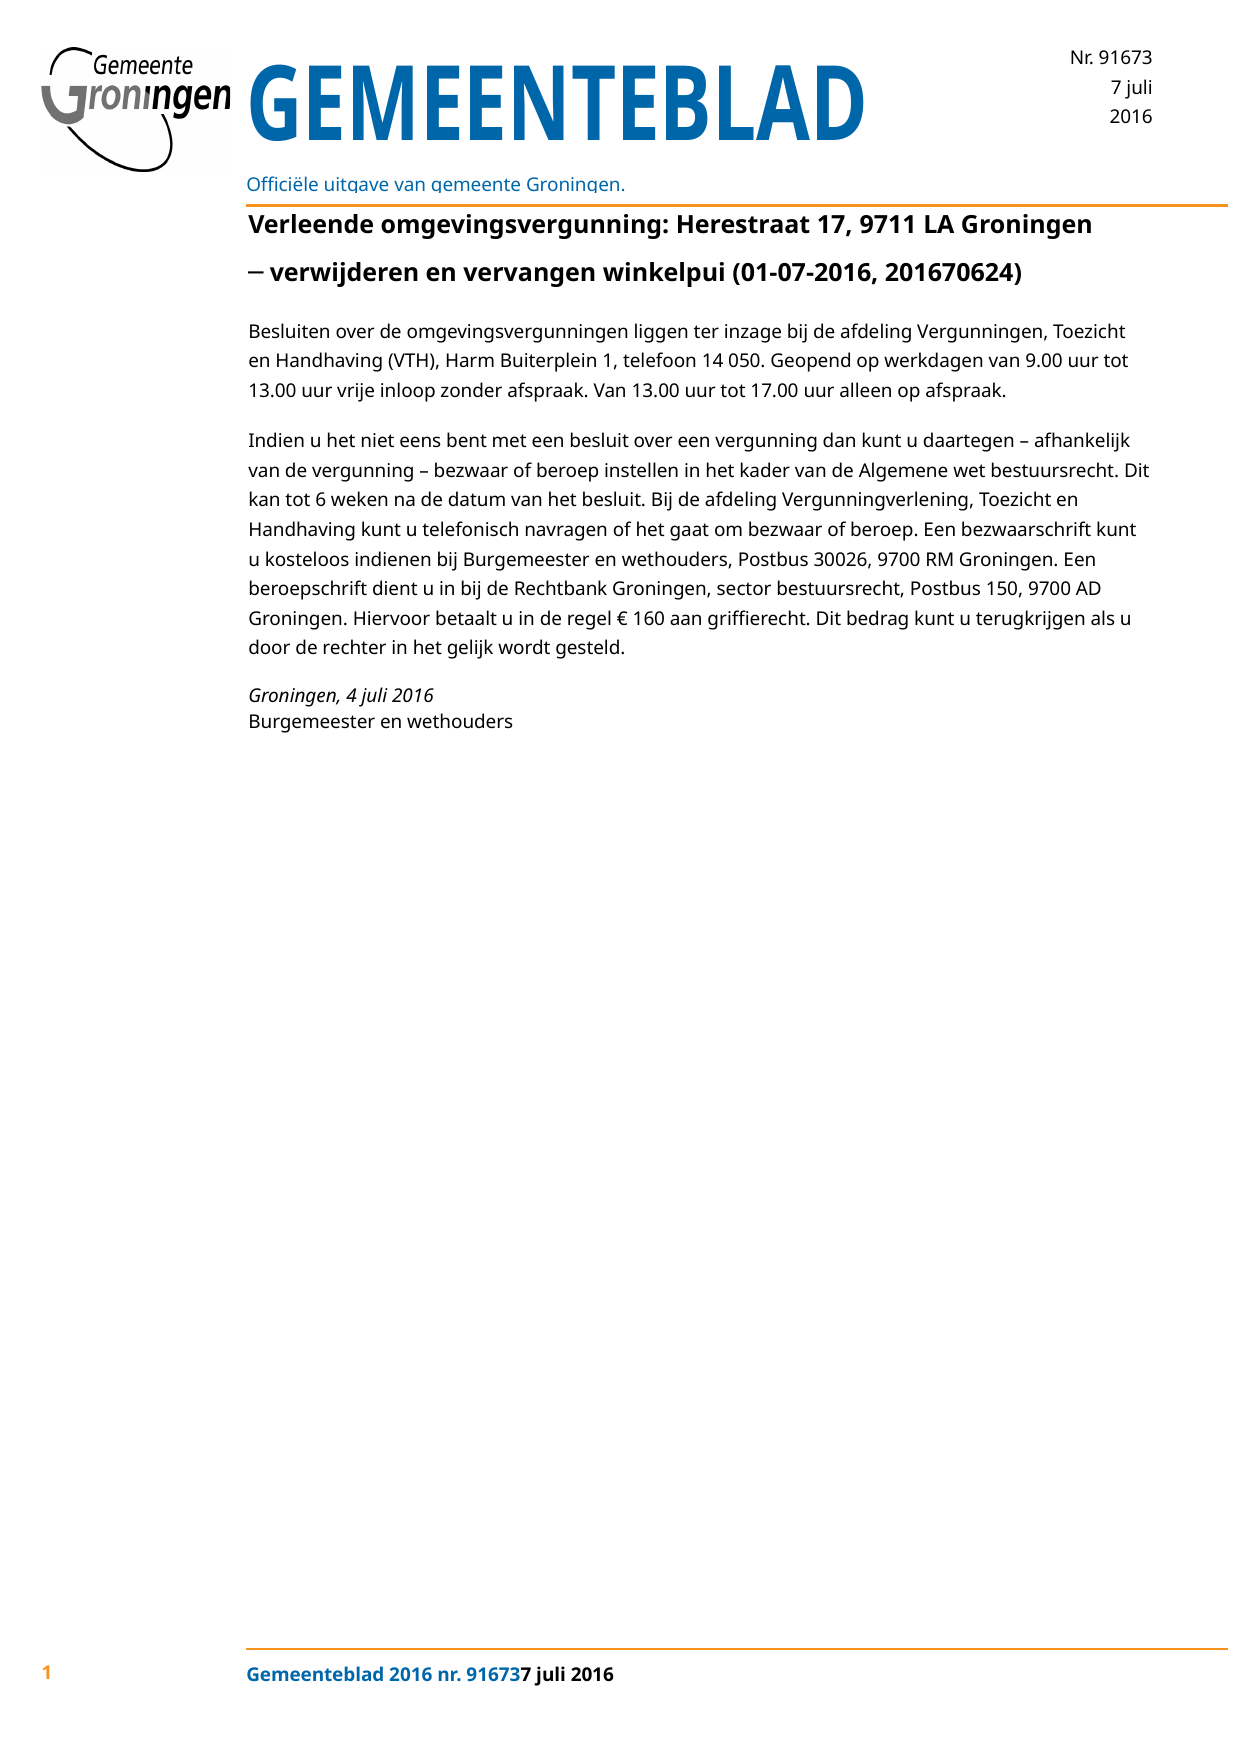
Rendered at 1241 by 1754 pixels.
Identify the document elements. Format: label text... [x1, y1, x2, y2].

picture [41, 47, 231, 172]
text Burgemeester en wethouders [248, 708, 1152, 734]
text Verleende omgevingsvergunning: Herestraat 17, 9711 LA Groningen ─ verwijderen en vervangen winkelpui (01-07-2016, 201670624) [248, 207, 1152, 288]
text Besluiten over de omgevingsvergunningen liggen ter inzage bij de afdeling Vergunningen, Toezicht en Handhaving (VTH), Harm Buiterplein 1, telefoon 14 050. Geopend op werkdagen van 9.00 uur tot 13.00 uur vrije inloop zonder afspraak. Van 13.00 uur tot 17.00 uur alleen op afspraak. [248, 318, 1152, 403]
text Indien u het niet eens bent met een besluit over een vergunning dan kunt u daartegen – afhankelijk van de vergunning – bezwaar of beroep instellen in het kader van de Algemene wet bestuursrecht. Dit kan tot 6 weken na de datum van het besluit. Bij de afdeling Vergunningverlening, Toezicht en Handhaving kunt u telefonisch navragen of het gaat om bezwaar of beroep. Een bezwaarschrift kunt u kosteloos indienen bij Burgemeester en wethouders, Postbus 30026, 9700 RM Groningen. Een beroepschrift dient u in bij de Rechtbank Groningen, sector bestuursrecht, Postbus 150, 9700 AD Groningen. Hiervoor betaalt u in de regel € 160 aan griffierecht. Dit bedrag kunt u terugkrijgen als u door de rechter in het gelijk wordt gesteld. [248, 427, 1152, 660]
text Groningen, 4 juli 2016 [248, 682, 1152, 708]
